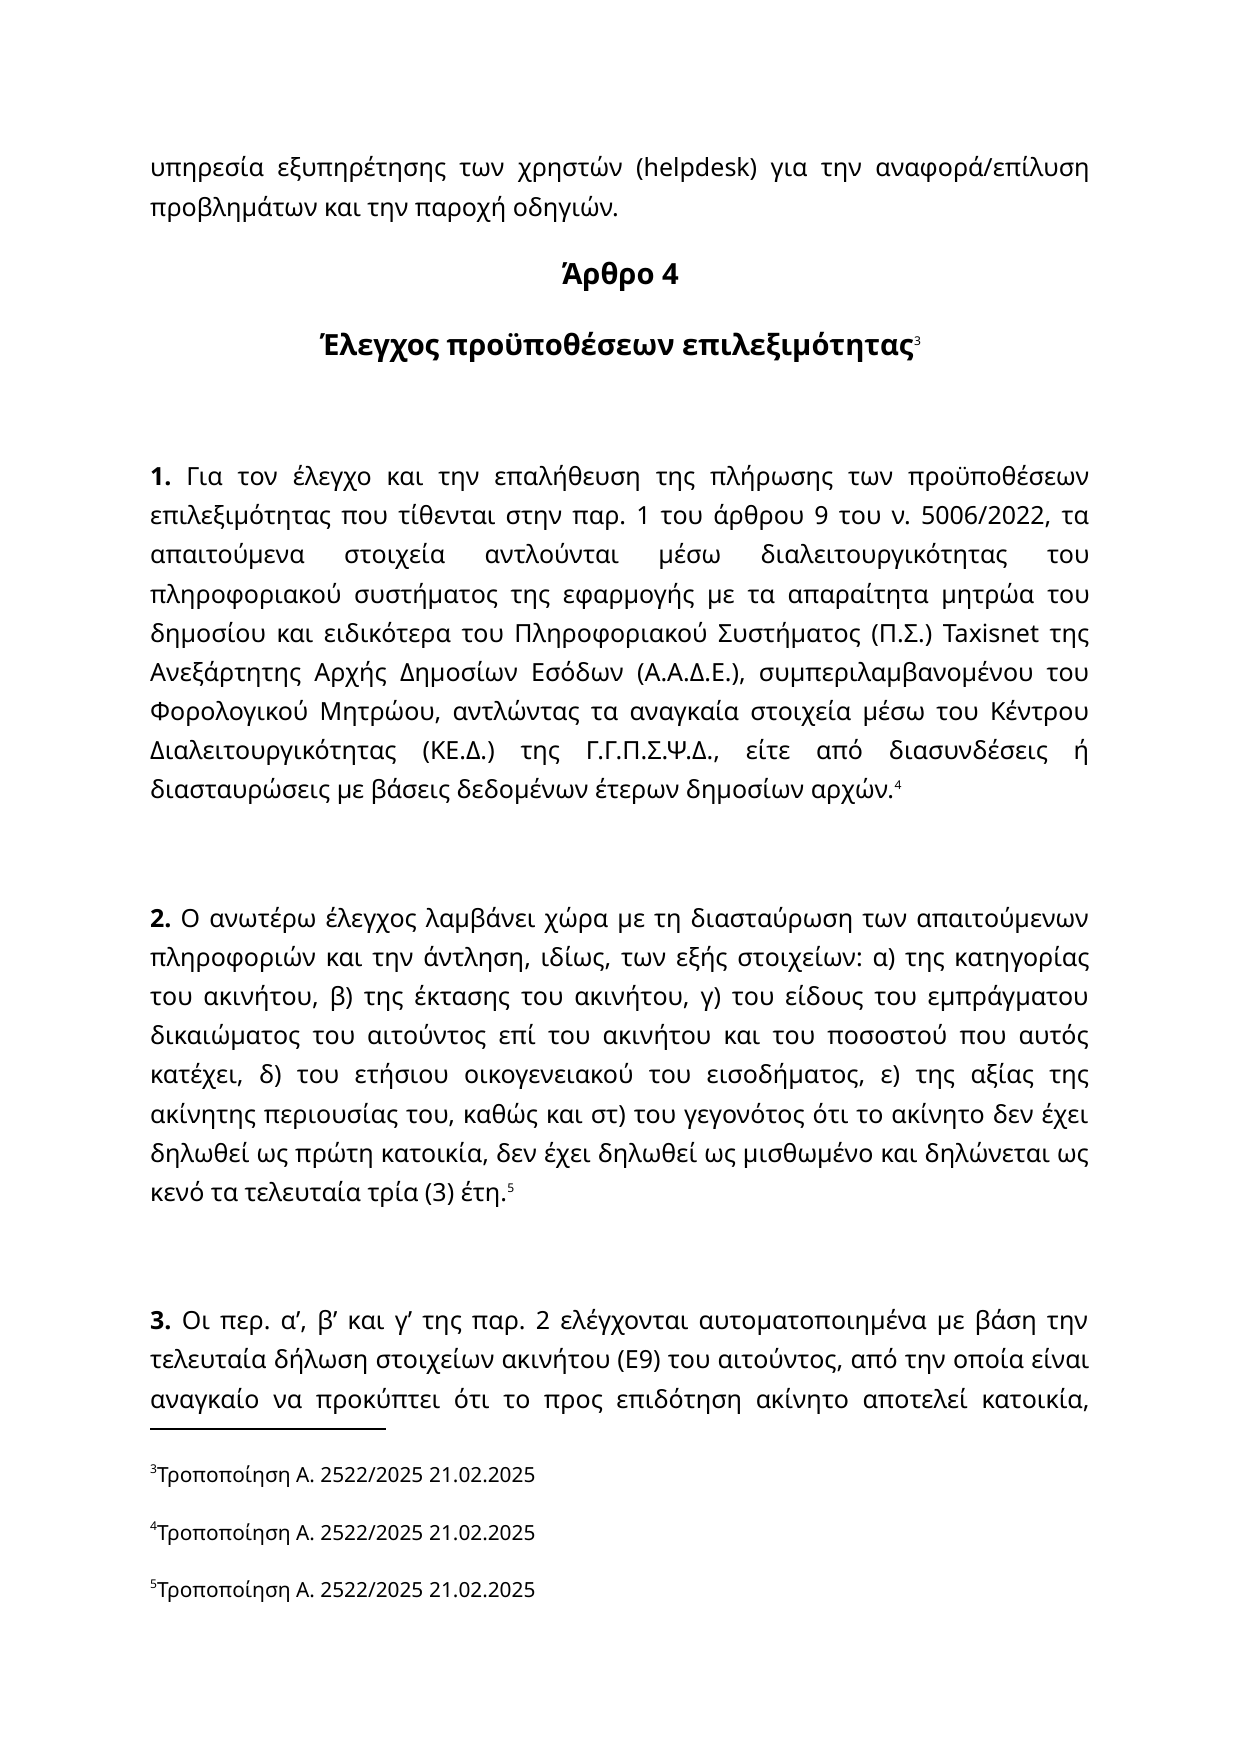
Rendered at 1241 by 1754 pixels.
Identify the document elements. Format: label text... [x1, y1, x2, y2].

subtitle Άρθρο 4 [150, 253, 1090, 293]
text υπηρεσία εξυπηρέτησης των χρηστών (helpdesk) για την αναφορά/επίλυση προβλημάτων και την παροχή οδηγιών. [150, 150, 1090, 223]
text 2. Ο ανωτέρω έλεγχος λαμβάνει χώρα με τη διασταύρωση των απαιτούμενων πληροφοριών και την άντληση, ιδίως, των εξής στοιχείων: α) της κατηγορίας του ακινήτου, β) της έκτασης του ακινήτου, γ) του είδους του εμπράγματου δικαιώματος του αιτούντος επί του ακινήτου και του ποσοστού που αυτός κατέχει, δ) του ετήσιου οικογενειακού του εισοδήματος, ε) της αξίας της ακίνητης περιουσίας του, καθώς και στ) του γεγονότος ότι το ακίνητο δεν έχει δηλωθεί ως πρώτη κατοικία, δεν έχει δηλωθεί ως μισθωμένο και δηλώνεται ως κενό τα τελευταία τρία (3) έτη. [150, 900, 1090, 1209]
text Τροποποίηση A. 2522/2025 21.02.2025 [150, 1460, 1090, 1489]
text 3. Οι περ. α’, β’ και γ’ της παρ. 2 ελέγχονται αυτοματοποιημένα με βάση την τελευταία δήλωση στοιχείων ακινήτου (Ε9) του αιτούντος, από την οποία είναι αναγκαίο να προκύπτει ότι το προς επιδότηση ακίνητο αποτελεί κατοικία, [150, 1303, 1090, 1415]
text Τροποποίηση A. 2522/2025 21.02.2025 [150, 1518, 1090, 1546]
text Τροποποίηση A. 2522/2025 21.02.2025 [150, 1576, 1090, 1604]
text 1. Για τον έλεγχο και την επαλήθευση της πλήρωσης των προϋποθέσεων επιλεξιμότητας που τίθενται στην παρ. 1 του άρθρου 9 του ν. 5006/2022, τα απαιτούμενα στοιχεία αντλούνται μέσω διαλειτουργικότητας του πληροφοριακού συστήματος της εφαρμογής με τα απαραίτητα μητρώα του δημοσίου και ειδικότερα του Πληροφοριακού Συστήματος (Π.Σ.) Taxisnet της Ανεξάρτητης Αρχής Δημοσίων Εσόδων (Α.Α.Δ.Ε.), συμπεριλαμβανομένου του Φορολογικού Μητρώου, αντλώντας τα αναγκαία στοιχεία μέσω του Κέντρου Διαλειτουργικότητας (ΚΕ.Δ.) της Γ.Γ.Π.Σ.Ψ.Δ., είτε από διασυνδέσεις ή διασταυρώσεις με βάσεις δεδομένων έτερων δημοσίων αρχών. [150, 459, 1090, 806]
subtitle Έλεγχος προϋποθέσεων επιλεξιμότητας [150, 324, 1090, 364]
